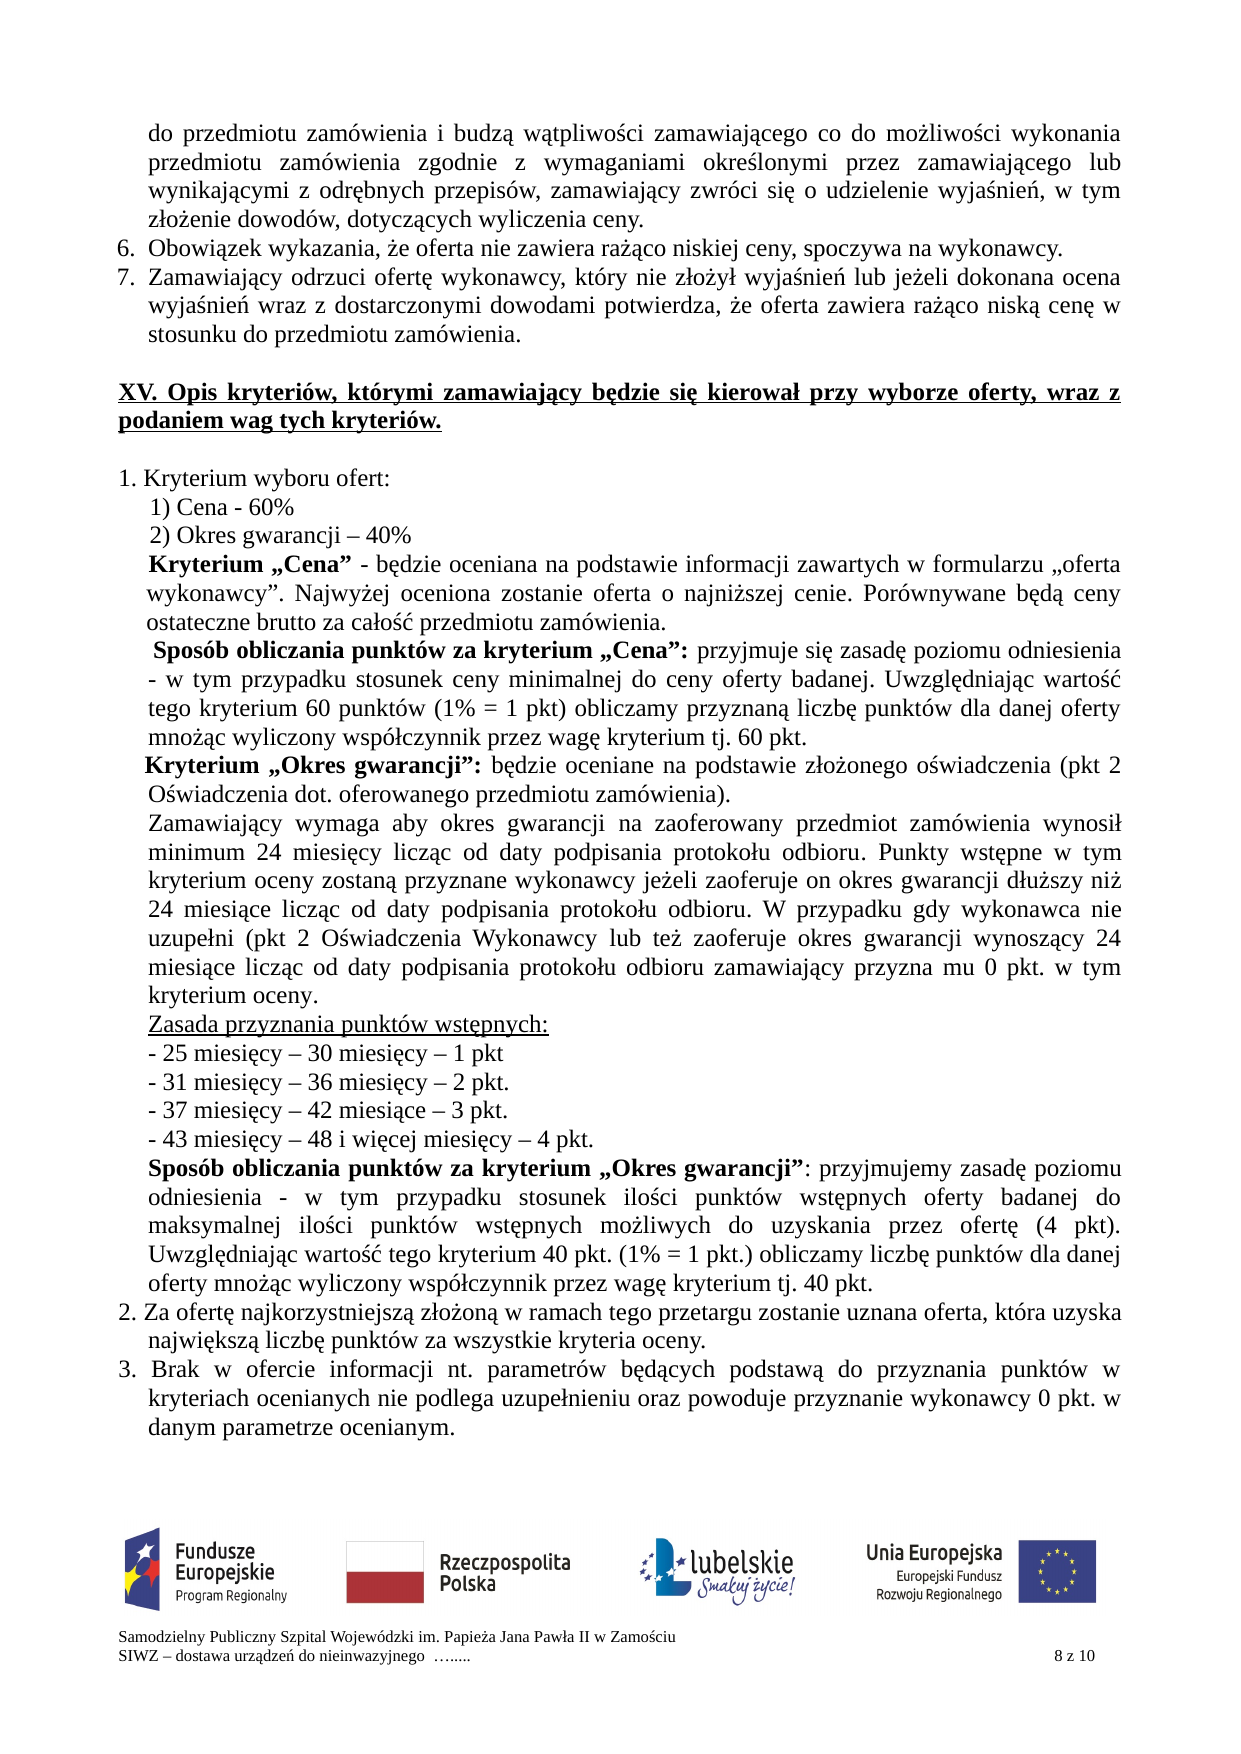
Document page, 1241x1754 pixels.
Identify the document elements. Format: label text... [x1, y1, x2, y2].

text 3. Brak w ofercie informacji nt. parametrów będących podstawą do przyznania punktów w kryteriach ocenianych nie podlega uzupełnieniu oraz powoduje przyznanie wykonawcy 0 pkt. w danym parametrze ocenianym. [118, 1354, 1122, 1441]
list do przedmiotu zamówienia i budzą wątpliwości zamawiającego co do możliwości wykonania przedmiotu zamówienia zgodnie z wymaganiami określonymi przez zamawiającego lub wynikającymi z odrębnych przepisów, zamawiający zwróci się o udzielenie wyjaśnień, w tym złożenie dowodów, dotyczących wyliczenia ceny. [117, 118, 1122, 233]
list - 31 miesięcy – 36 miesięcy – 2 pkt. [118, 1067, 1122, 1096]
list Obowiązek wykazania, że oferta nie zawiera rażąco niskiej ceny, spoczywa na wykonawcy. [117, 233, 1122, 262]
list Sposób obliczania punktów za kryterium „Okres gwarancji”: przyjmujemy zasadę poziomu odniesienia - w tym przypadku stosunek ilości punktów wstępnych oferty badanej do maksymalnej ilości punktów wstępnych możliwych do uzyskania przez ofertę (4 pkt). Uwzględniając wartość tego kryterium 40 pkt. (1% = 1 pkt.) obliczamy liczbę punktów dla danej oferty mnożąc wyliczony współczynnik przez wagę kryterium tj. 40 pkt. [118, 1153, 1122, 1297]
text Kryterium „Cena” - będzie oceniana na podstawie informacji zawartych w formularzu „oferta wykonawcy”. Najwyżej oceniona zostanie oferta o najniższej cenie. Porównywane będą ceny ostateczne brutto za całość przedmiotu zamówienia. [118, 549, 1122, 636]
text Kryterium „Okres gwarancji”: będzie oceniane na podstawie złożonego oświadczenia (pkt 2 Oświadczenia dot. oferowanego przedmiotu zamówienia). [118, 751, 1122, 808]
text Sposób obliczania punktów za kryterium „Cena”: przyjmuje się zasadę poziomu odniesienia - w tym przypadku stosunek ceny minimalnej do ceny oferty badanej. Uwzględniając wartość tego kryterium 60 punktów (1% = 1 pkt) obliczamy przyznaną liczbę punktów dla danej oferty mnożąc wyliczony współczynnik przez wagę kryterium tj. 60 pkt. [118, 636, 1122, 751]
text 1) Cena - 60% [118, 492, 1122, 521]
text 1. Kryterium wyboru ofert: [118, 463, 1122, 492]
list Zamawiający odrzuci ofertę wykonawcy, który nie złożył wyjaśnień lub jeżeli dokonana ocena wyjaśnień wraz z dostarczonymi dowodami potwierdza, że oferta zawiera rażąco niską cenę w stosunku do przedmiotu zamówienia. [117, 262, 1122, 348]
list - 43 miesięcy – 48 i więcej miesięcy – 4 pkt. [118, 1124, 1122, 1153]
text XV. Opis kryteriów, którymi zamawiający będzie się kierował przy wyborze oferty, wraz z podaniem wag tych kryteriów. [118, 377, 1122, 434]
list - 25 miesięcy – 30 miesięcy – 1 pkt [118, 1038, 1122, 1067]
text 2. Za ofertę najkorzystniejszą złożoną w ramach tego przetargu zostanie uznana oferta, która uzyska największą liczbę punktów za wszystkie kryteria oceny. [118, 1297, 1122, 1354]
list Zamawiający wymaga aby okres gwarancji na zaoferowany przedmiot zamówienia wynosił minimum 24 miesięcy licząc od daty podpisania protokołu odbioru. Punkty wstępne w tym kryterium oceny zostaną przyznane wykonawcy jeżeli zaoferuje on okres gwarancji dłuższy niż 24 miesiące licząc od daty podpisania protokołu odbioru. W przypadku gdy wykonawca nie uzupełni (pkt 2 Oświadczenia Wykonawcy lub też zaoferuje okres gwarancji wynoszący 24 miesiące licząc od daty podpisania protokołu odbioru zamawiający przyzna mu 0 pkt. w tym kryterium oceny. [118, 808, 1122, 1009]
text 2) Okres gwarancji – 40% [118, 521, 1122, 549]
list - 37 miesięcy – 42 miesiące – 3 pkt. [118, 1096, 1122, 1124]
list Zasada przyznania punktów wstępnych: [118, 1009, 1122, 1038]
